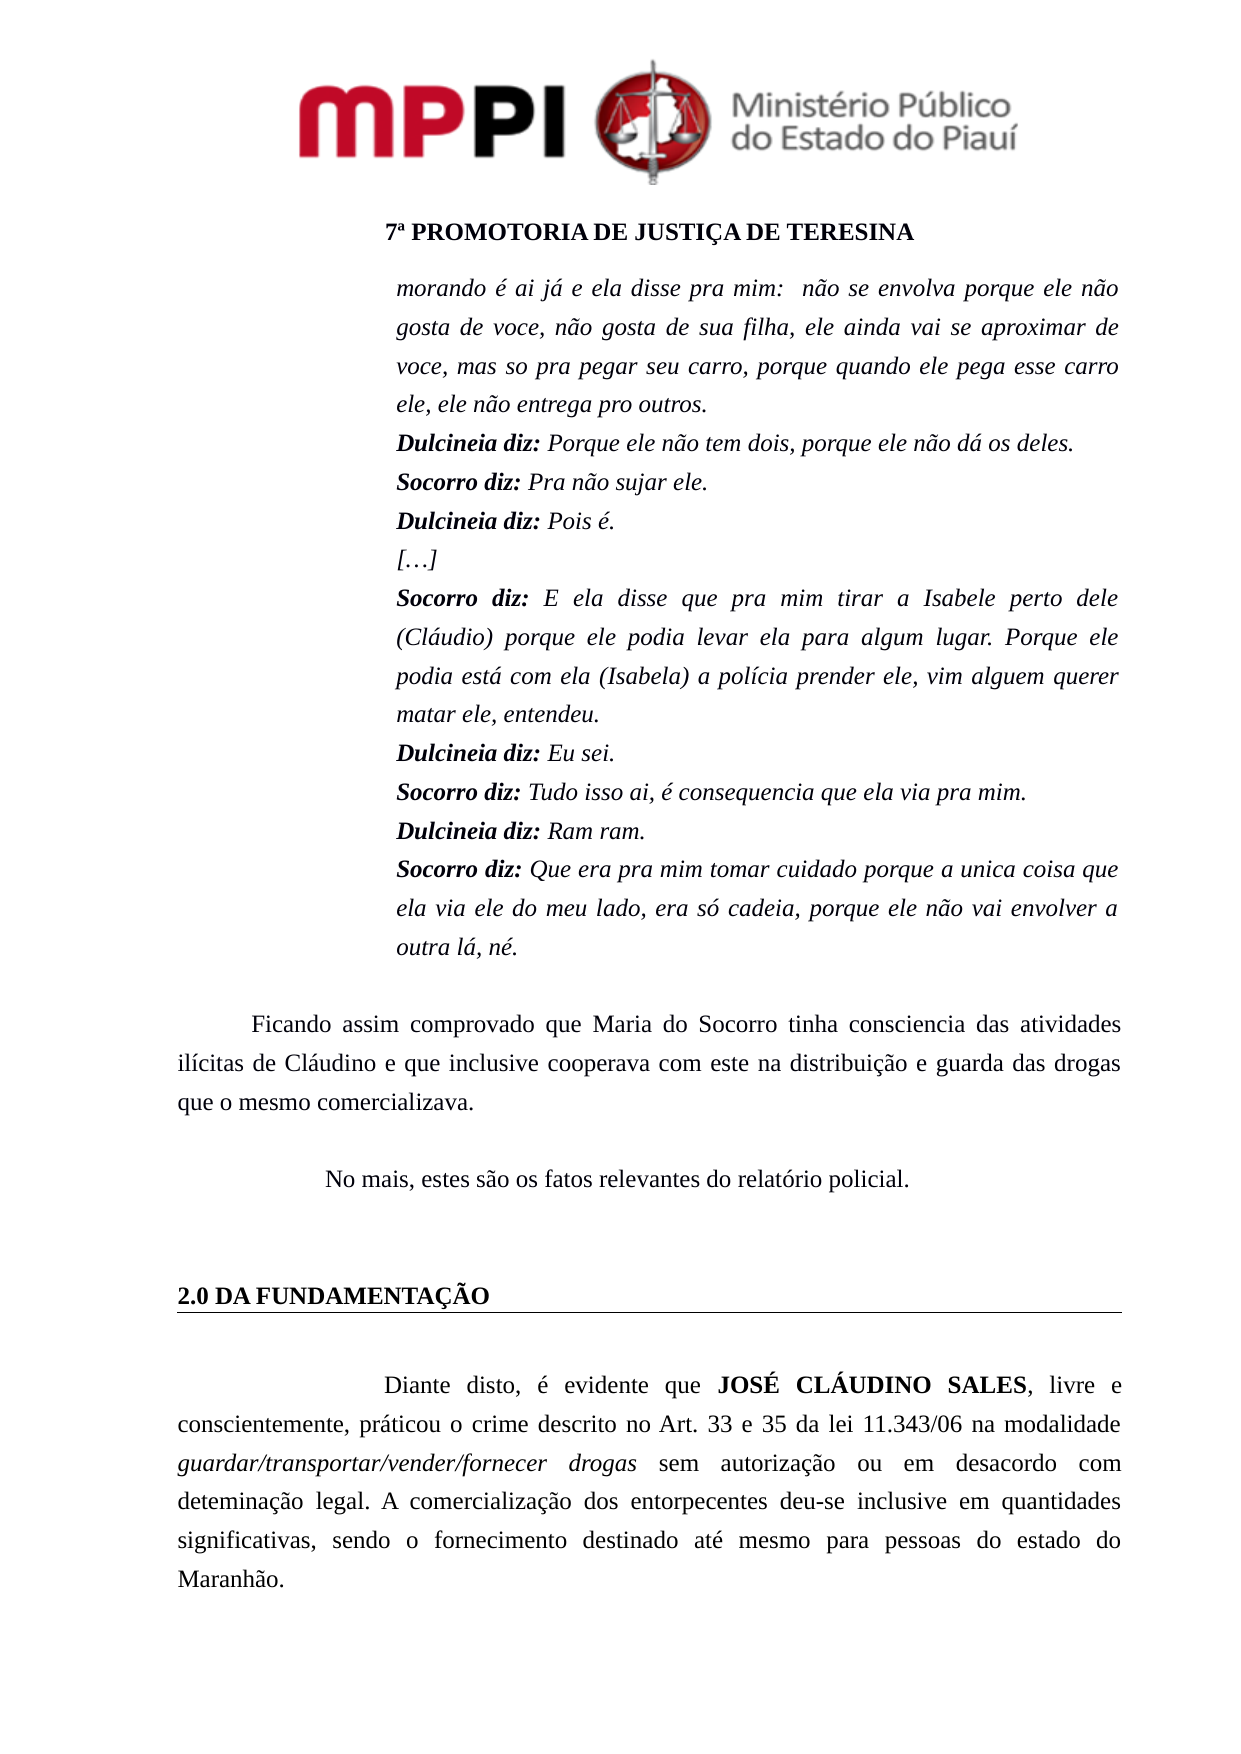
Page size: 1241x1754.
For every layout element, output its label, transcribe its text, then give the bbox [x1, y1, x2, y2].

text Socorro diz: Que era pra mim tomar cuidado porque a unica coisa que ela via ele do meu lado, era só cadeia, porque ele não vai envolver a outra lá, né. [396, 854, 1122, 961]
text […] [396, 544, 1122, 573]
text 2.0 DA FUNDAMENTAÇÃO [177, 1281, 1122, 1312]
text Socorro diz: E ela disse que pra mim tirar a Isabele perto dele (Cláudio) porque ele podia levar ela para algum lugar. Porque ele podia está com ela (Isabela) a polícia prender ele, vim alguem querer matar ele, entendeu. [396, 583, 1122, 728]
text Ficando assim comprovado que Maria do Socorro tinha consciencia das atividades ilícitas de Cláudino e que inclusive cooperava com este na distribuição e guarda das drogas que o mesmo comercializava. [177, 1009, 1122, 1116]
text Socorro diz: Pra não sujar ele. [396, 467, 1122, 496]
text Dulcineia diz: Porque ele não tem dois, porque ele não dá os deles. [396, 428, 1122, 457]
text morando é ai já e ela disse pra mim: não se envolva porque ele não gosta de voce, não gosta de sua filha, ele ainda vai se aproximar de voce, mas so pra pegar seu carro, porque quando ele pega esse carro ele, ele não entrega pro outros. [396, 273, 1122, 418]
text Dulcineia diz: Eu sei. [396, 738, 1122, 767]
text Dulcineia diz: Pois é. [396, 506, 1122, 534]
text Dulcineia diz: Ram ram. [396, 816, 1122, 844]
text Socorro diz: Tudo isso ai, é consequencia que ela via pra mim. [396, 777, 1122, 806]
text No mais, estes são os fatos relevantes do relatório policial. [177, 1164, 1122, 1193]
text Diante disto, é evidente que JOSÉ CLÁUDINO SALES, livre e conscientemente, práticou o crime descrito no Art. 33 e 35 da lei 11.343/06 na modalidade guardar/transportar/vender/fornecer drogas sem autorização ou em desacordo com deteminação legal. A comercialização dos entorpecentes deu-se inclusive em quantidades significativas, sendo o fornecimento destinado até mesmo para pessoas do estado do Maranhão. [177, 1370, 1122, 1593]
